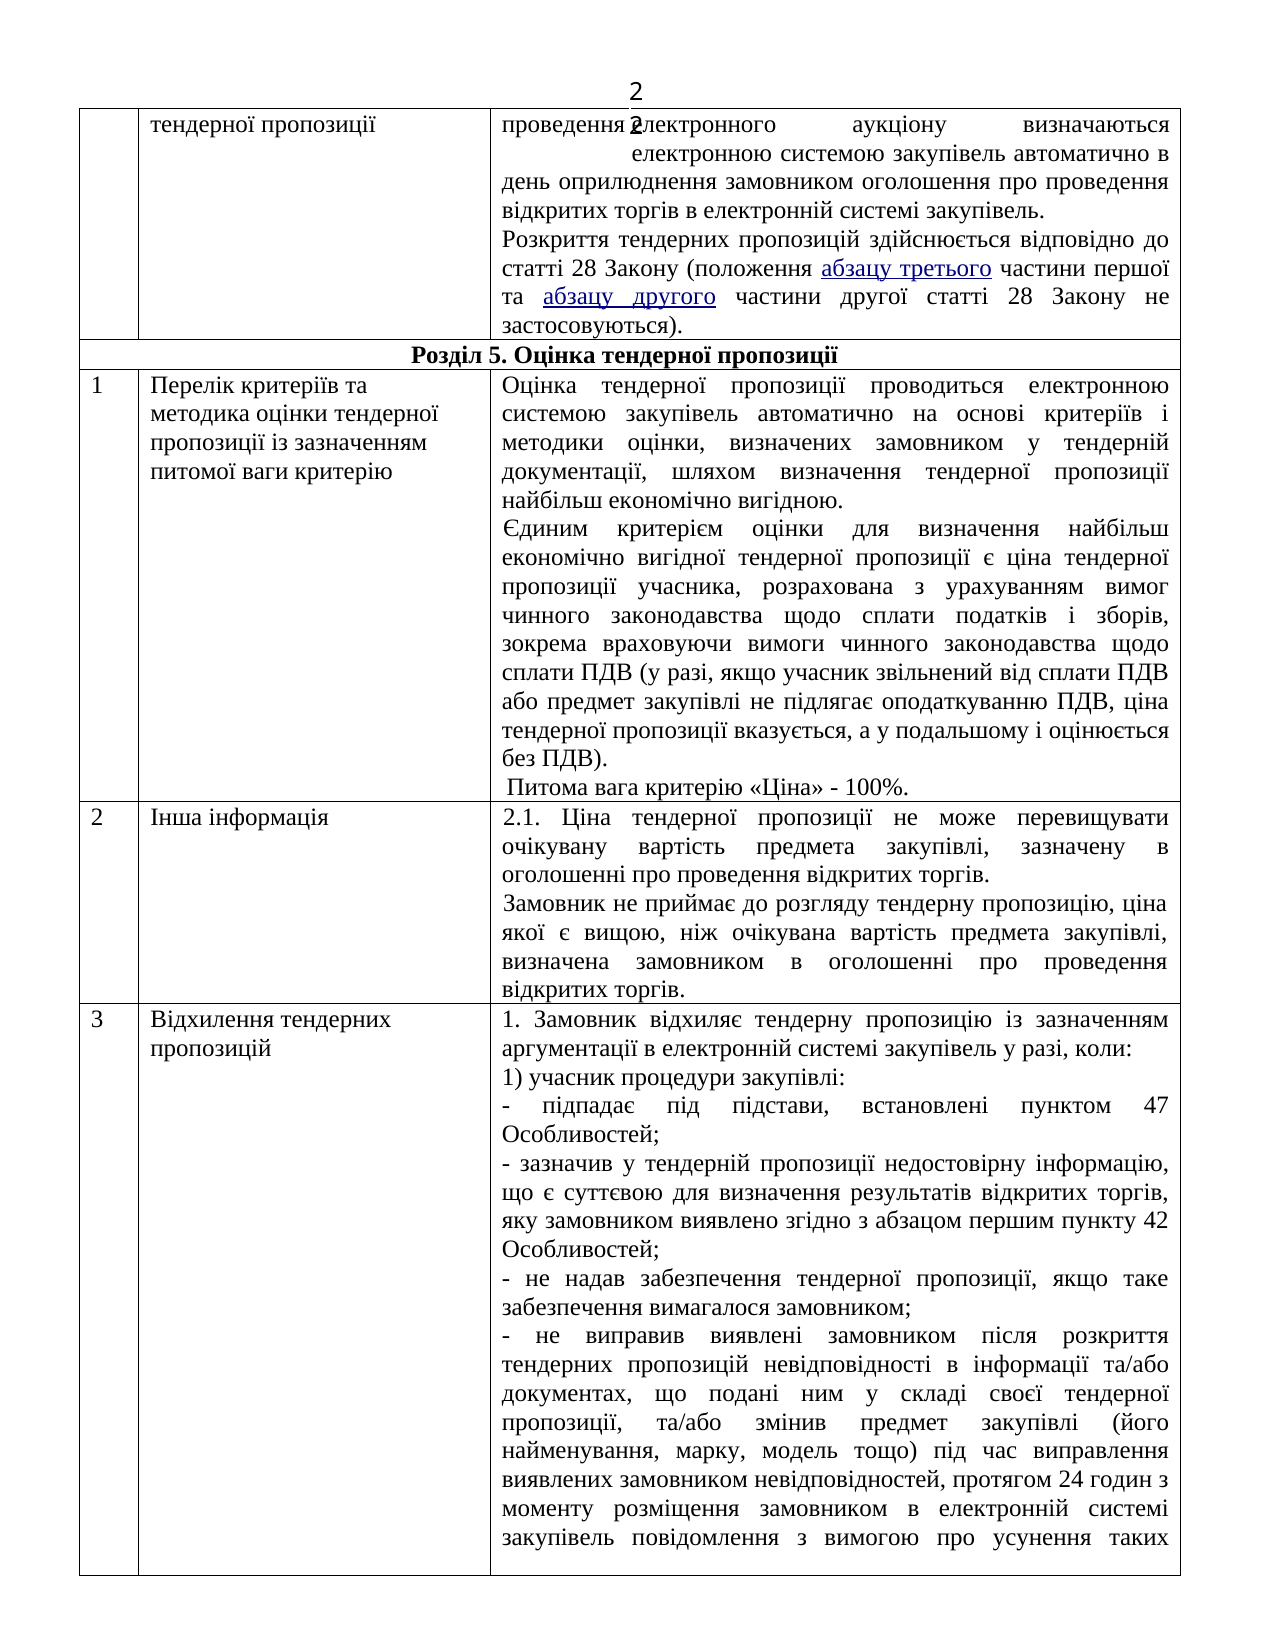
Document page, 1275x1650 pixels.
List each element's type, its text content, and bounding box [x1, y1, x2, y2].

table_cell 2 [80, 802, 138, 1003]
table_cell [80, 109, 138, 339]
table_cell Дата і час розкриття тендерних пропозицій, дата і час проведення електронного аукціону визначаються електронною системою закупівель автоматично в день оприлюднення замовником оголошення про проведення відкритих торгів в електронній системі закупівель. Розкриття тендерних пропозицій здійснюється відповідно до статті 28 Закону (положення абзацу третього частини першої та абзацу другого частини другої статті 28 Закону не застосовуються). [491, 109, 1180, 339]
table_cell Розділ 5. Оцінка тендерної пропозиції [80, 340, 1180, 369]
table_cell 3 [80, 1004, 138, 1575]
table_cell Оцінка тендерної пропозиції проводиться електронною системою закупівель автоматично на основі критеріїв і методики оцінки, визначених замовником у тендерній документації, шляхом визначення тендерної пропозиції найбільш економічно вигідною. Єдиним критерієм оцінки для визначення найбільш економічно вигідної тендерної пропозиції є ціна тендерної пропозиції учасника, розрахована з урахуванням вимог чинного законодавства щодо сплати податків і зборів, зокрема враховуючи вимоги чинного законодавства щодо сплати ПДВ (у разі, якщо учасник звільнений від сплати ПДВ або предмет закупівлі не підлягає оподаткуванню ПДВ, ціна тендерної пропозиції вказується, а у подальшому і оцінюється без ПДВ). Питома вага критерію «Ціна» - 100%. [491, 370, 1180, 801]
table_cell Перелік критеріїв та методика оцінки тендерної пропозиції із зазначенням питомої ваги критерію [139, 370, 490, 801]
table_cell 1 [80, 370, 138, 801]
table_cell Відхилення тендерних пропозицій [139, 1004, 490, 1575]
table_cell 1. Замовник відхиляє тендерну пропозицію із зазначенням аргументації в електронній системі закупівель у разі, коли: 1) учасник процедури закупівлі: - підпадає під підстави, встановлені пунктом 47 Особливостей; - зазначив у тендерній пропозиції недостовірну інформацію, що є суттєвою для визначення результатів відкритих торгів, яку замовником виявлено згідно з абзацом першим пункту 42 Особливостей; - не надав забезпечення тендерної пропозиції, якщо таке забезпечення вимагалося замовником; - не виправив виявлені замовником після розкриття тендерних пропозицій невідповідності в інформації та/або документах, що подані ним у складі своєї тендерної пропозиції, та/або змінив предмет закупівлі (його найменування, марку, модель тощо) під час виправлення виявлених замовником невідповідностей, протягом 24 годин з моменту розміщення замовником в електронній системі закупівель повідомлення з вимогою про усунення таких невідповідностей; - не надав обґрунтування аномально низької ціни тендерної пропозиції протягом строку, визначеного абзацом першим частини чотирнадцятої статті 29 Закону/абзацом дев’ятим пункту 37 Особливостей; - визначив конфіденційною інформацію, що не може бути визначена як конфіденційна відповідно до вимог пункту 40 Особливостей; - є громадянином Російської Федерації/Республіки Білорусь (крім того, що проживає на території України на законних підставах); юридичною особою, утвореною та зареєстрованою відповідно до законодавства Російської Федерації/Республіки Білорусь; юридичною особою, утвореною та зареєстрованою відповідно до законодавства України, кінцевим бенефіціарним власником, членом або учасником (акціонером), що має частку в статутному капіталі 10 і більше відсотків (далі - активи), якої є Російська Федерація/Республіка Білорусь, громадянин Російської Федерації/Республіки Білорусь (крім того, що проживає на території України на законних підставах), або юридичною особою, утвореною та зареєстрованою відповідно до законодавства Російської Федерації/Республіки Білорусь, крім випадків коли активи в установленому законодавством порядку передані в управління Національному агентству з питань виявлення, розшуку та управління активами, одержаними від корупційних та інших злочинів; або пропонує в тендерній пропозиції товари походженням з Російської Федерації/Республіки Білорусь (за винятком товарів, необхідних для ремонту та обслуговування товарів, придбаних до набрання чинності постановою Кабінету Міністрів України від 12 жовтня 2022 р. № 1178 “Про затвердження особливостей здійснення публічних закупівель товарів, робіт і послуг для замовників, передбачених Законом України “Про публічні закупівлі”, на період дії правового режиму воєнного стану в Україні та протягом 90 днів з дня його припинення або скасування” (Офіційний вісник України, 2022 р., № 84, ст. 5176); 2) тендерна пропозиція: - не відповідає умовам технічної специфікації та іншим вимогам щодо предмета закупівлі тендерної документації, крім невідповідності в інформації та/або документах, що може бути усунена учасником процедури закупівлі відповідно до пункту 43 Особливостей; - є такою, строк дії якої закінчився; - є такою, ціна якої перевищує очікувану вартість предмета закупівлі, визначену замовником в оголошенні про проведення відкритих торгів, якщо замовник у тендерній документації не зазначив про прийняття до розгляду тендерної пропозиції, ціна якої є вищою, ніж очікувана вартість предмета закупівлі, визначена замовником в оголошенні про проведення відкритих торгів, та/або не зазначив прийнятний відсоток перевищення або відсоток перевищення є більшим, ніж зазначений замовником в тендерній документації; - не відповідає вимогам, установленим у тендерній документації відповідно до абзацу першого частини третьої статті 22 Закону; 3) переможець процедури закупівлі: - відмовився від підписання договору про закупівлю відповідно до вимог тендерної документації або укладення договору про закупівлю; - не надав у спосіб, зазначений в тендерній документації, документи, що підтверджують відсутність підстав, визначених у підпунктах 3, 5, 6 і 12 та в абзаці чотирнадцятому пункту 47 Особливостей; - не надав забезпечення виконання договору про закупівлю, якщо таке забезпечення вимагалося замовником; - надав недостовірну інформацію, що є суттєвою для визначення результатів процедури закупівлі, яку замовником виявлено згідно з абзацом першим пункту 42 Особливостей. 2. Замовник може відхилити тендерну пропозицію із зазначенням аргументації в електронній системі закупівель у разі, коли: учасник процедури закупівлі надав неналежне обґрунтування щодо ціни або вартості відповідних товарів, робіт чи послуг тендерної пропозиції, що є аномально низькою; 2) учасник процедури закупівлі не виконав свої зобов’язання за раніше укладеним договором про закупівлю із тим самим замовником, що призвело до застосування санкції у вигляді штрафів та/або відшкодування збитків протягом трьох років з дати їх застосування, з наданням документального підтвердження застосування до такого учасника санкції (рішення суду або факт добровільної сплати штрафу, або відшкодування збитків). 3. Інформація про відхилення тендерної пропозиції, у тому числі підстави такого відхилення (з посиланням на відповідні положення цих особливостей та умови тендерної документації, яким така тендерна пропозиція та/або учасник не відповідають, із зазначенням, у чому саме полягає така невідповідність), протягом одного дня з дати ухвалення рішення оприлюднюється в електронній системі закупівель та автоматично надсилається учаснику процедури закупівлі/переможцю процедури закупівлі, тендерна пропозиція якого відхилена, через електронну систему закупівель. У разі коли учасник процедури закупівлі, тендерна пропозиція якого відхилена, вважає недостатньою аргументацію, зазначену в повідомленні, такий учасник може звернутися до замовника з вимогою надати додаткову інформацію про причини невідповідності його пропозиції умовам тендерної документації, зокрема технічній специфікації, та/або його невідповідності кваліфікаційним критеріям, а замовник зобов’язаний надати йому відповідь з такою інформацією не пізніш як через чотири дні з дати надходження такого звернення через електронну систему закупівель, але до моменту оприлюднення договору про закупівлю в електронній системі закупівель відповідно до статті 10 Закону. [491, 1004, 1180, 1575]
table_cell тендерної пропозиції [139, 109, 490, 339]
table_cell Інша інформація [139, 802, 490, 1003]
table_cell 2.1. Ціна тендерної пропозиції не може перевищувати очікувану вартість предмета закупівлі, зазначену в оголошенні про проведення відкритих торгів. Замовник не приймає до розгляду тендерну пропозицію, ціна якої є вищою, ніж очікувана вартість предмета закупівлі, визначена замовником в оголошенні про проведення відкритих торгів. [491, 802, 1180, 1003]
